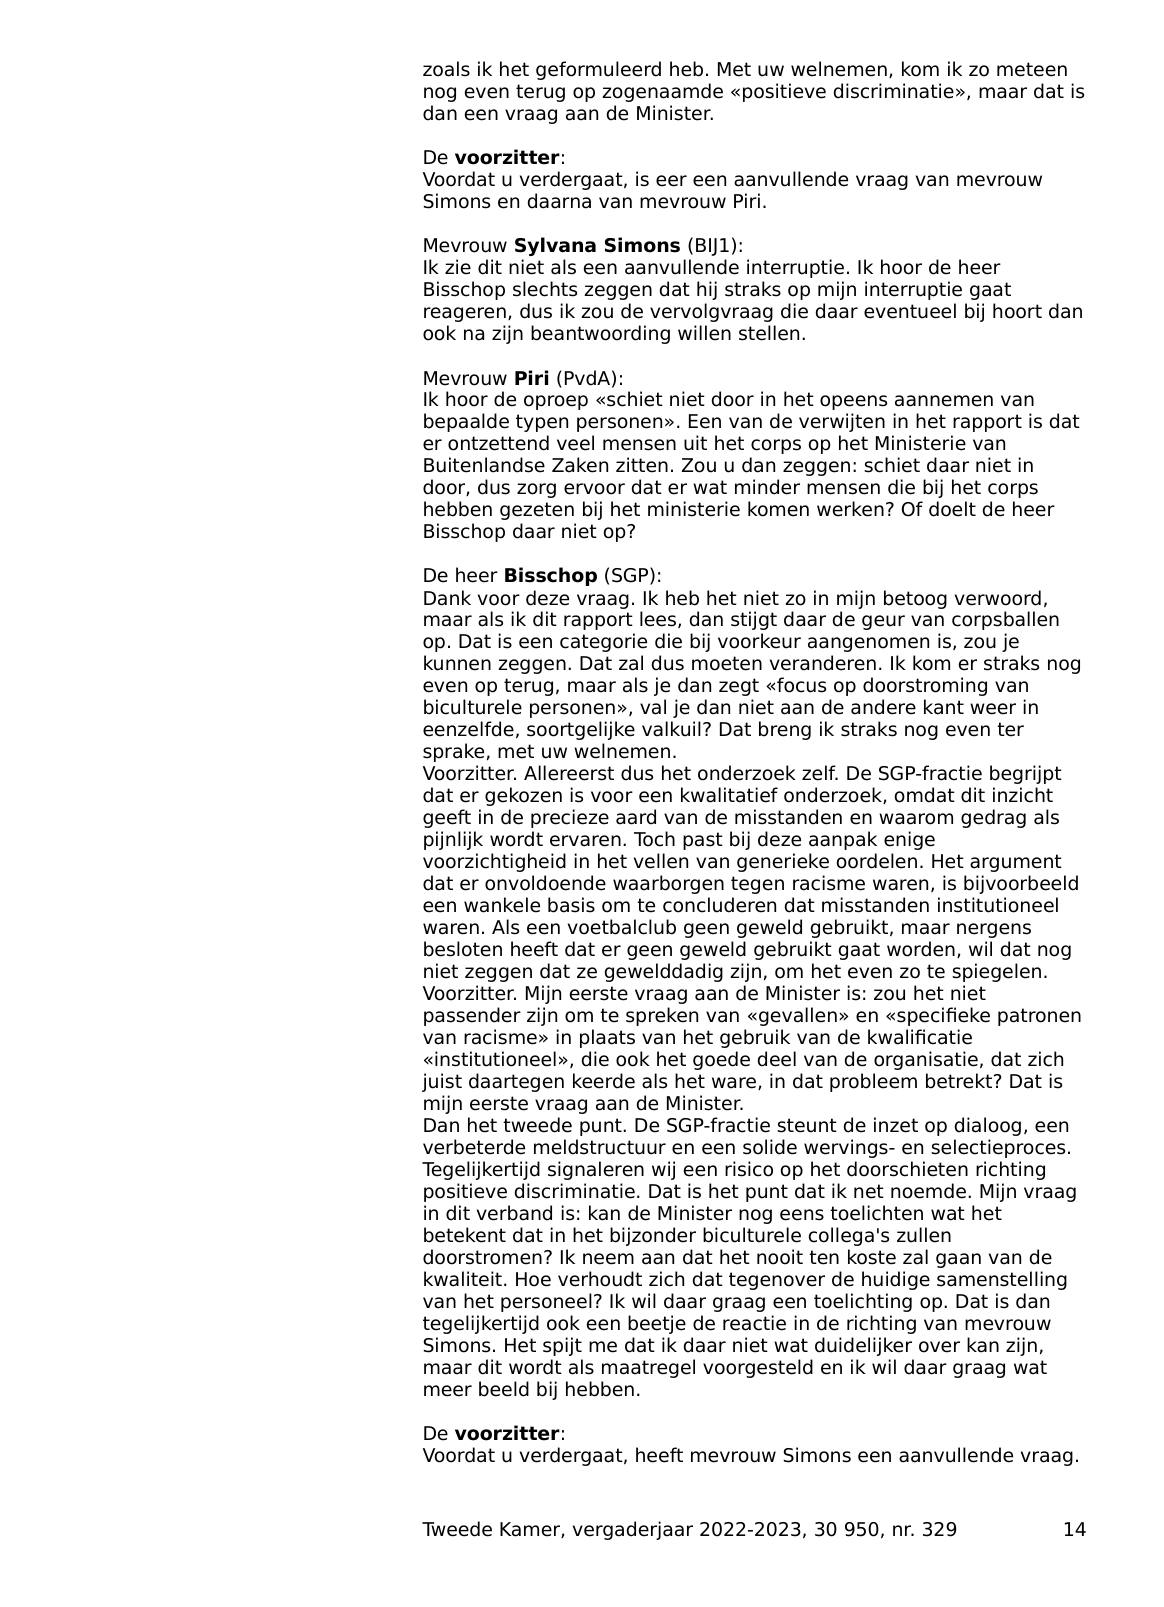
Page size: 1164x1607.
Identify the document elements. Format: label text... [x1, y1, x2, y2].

text zoals ik het geformuleerd heb. Met uw welnemen, kom ik zo meteen nog even terug op zogenaamde «positieve discriminatie», maar dat is dan een vraag aan de Minister. [422, 59, 1087, 125]
text Ik zie dit niet als een aanvullende interruptie. Ik hoor de heer Bisschop slechts zeggen dat hij straks op mijn interruptie gaat reageren, dus ik zou de vervolgvraag die daar eventueel bij hoort dan ook na zijn beantwoording willen stellen. [422, 257, 1087, 345]
text Voorzitter. Allereerst dus het onderzoek zelf. De SGP-fractie begrijpt dat er gekozen is voor een kwalitatief onderzoek, omdat dit inzicht geeft in de precieze aard van de misstanden en waarom gedrag als pijnlijk wordt ervaren. Toch past bij deze aanpak enige voorzichtigheid in het vellen van generieke oordelen. Het argument dat er onvoldoende waarborgen tegen racisme waren, is bijvoorbeeld een wankele basis om te concluderen dat misstanden institutioneel waren. Als een voetbalclub geen geweld gebruikt, maar nergens besloten heeft dat er geen geweld gebruikt gaat worden, wil dat nog niet zeggen dat ze gewelddadig zijn, om het even zo te spiegelen. [422, 763, 1087, 983]
text Mevrouw Sylvana Simons (BIJ1): [422, 235, 1087, 257]
text Mevrouw Piri (PvdA): [422, 367, 1087, 389]
text Dan het tweede punt. De SGP-fractie steunt de inzet op dialoog, een verbeterde meldstructuur en een solide wervings- en selectieproces. Tegelijkertijd signaleren wij een risico op het doorschieten richting positieve discriminatie. Dat is het punt dat ik net noemde. Mijn vraag in dit verband is: kan de Minister nog eens toelichten wat het betekent dat in het bijzonder biculturele collega's zullen doorstromen? Ik neem aan dat het nooit ten koste zal gaan van de kwaliteit. Hoe verhoudt zich dat tegenover de huidige samenstelling van het personeel? Ik wil daar graag een toelichting op. Dat is dan tegelijkertijd ook een beetje de reactie in de richting van mevrouw Simons. Het spijt me dat ik daar niet wat duidelijker over kan zijn, maar dit wordt als maatregel voorgesteld en ik wil daar graag wat meer beeld bij hebben. [422, 1115, 1087, 1401]
text Dank voor deze vraag. Ik heb het niet zo in mijn betoog verwoord, maar als ik dit rapport lees, dan stijgt daar de geur van corpsballen op. Dat is een categorie die bij voorkeur aangenomen is, zou je kunnen zeggen. Dat zal dus moeten veranderen. Ik kom er straks nog even op terug, maar als je dan zegt «focus op doorstroming van biculturele personen», val je dan niet aan de andere kant weer in eenzelfde, soortgelijke valkuil? Dat breng ik straks nog even ter sprake, met uw welnemen. [422, 587, 1087, 763]
text De voorzitter: [422, 1423, 1087, 1445]
text Voorzitter. Mijn eerste vraag aan de Minister is: zou het niet passender zijn om te spreken van «gevallen» en «specifieke patronen van racisme» in plaats van het gebruik van de kwalificatie «institutioneel», die ook het goede deel van de organisatie, dat zich juist daartegen keerde als het ware, in dat probleem betrekt? Dat is mijn eerste vraag aan de Minister. [422, 983, 1087, 1115]
text Voordat u verdergaat, is eer een aanvullende vraag van mevrouw Simons en daarna van mevrouw Piri. [422, 169, 1087, 213]
text Voordat u verdergaat, heeft mevrouw Simons een aanvullende vraag. [422, 1445, 1087, 1467]
text Ik hoor de oproep «schiet niet door in het opeens aannemen van bepaalde typen personen». Een van de verwijten in het rapport is dat er ontzettend veel mensen uit het corps op het Ministerie van Buitenlandse Zaken zitten. Zou u dan zeggen: schiet daar niet in door, dus zorg ervoor dat er wat minder mensen die bij het corps hebben gezeten bij het ministerie komen werken? Of doelt de heer Bisschop daar niet op? [422, 389, 1087, 543]
text De heer Bisschop (SGP): [422, 565, 1087, 587]
text De voorzitter: [422, 147, 1087, 169]
